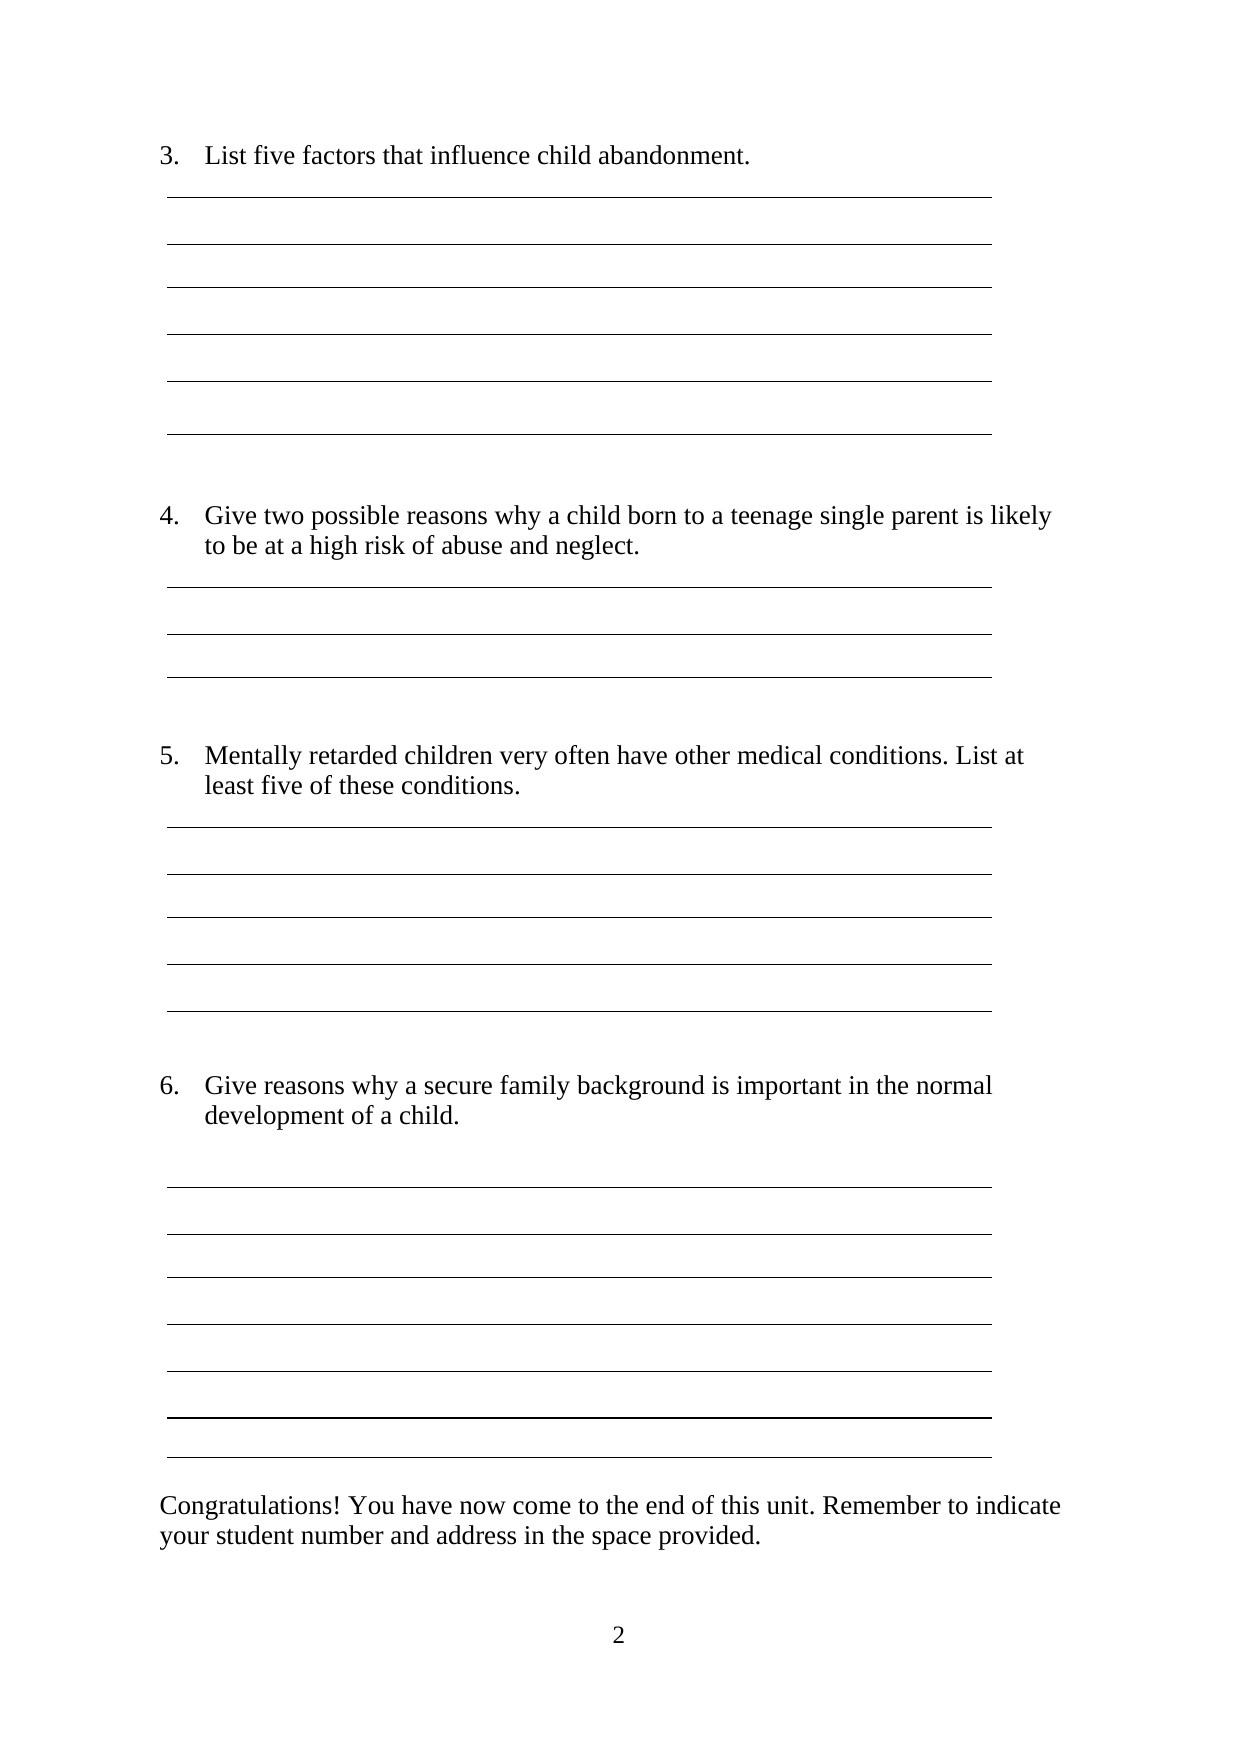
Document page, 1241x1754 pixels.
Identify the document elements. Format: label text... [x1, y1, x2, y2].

list Give reasons why a secure family background is important in the normal development of a child. [159, 1071, 1078, 1131]
list Mentally retarded children very often have other medical conditions. List at least five of these conditions. [159, 741, 1078, 801]
list List five factors that influence child abandonment. [159, 141, 1078, 171]
list Give two possible reasons why a child born to a teenage single parent is likely to be at a high risk of abuse and neglect. [159, 501, 1078, 561]
text Congratulations! You have now come to the end of this unit. Remember to indicate your student number and address in the space provided. [159, 1491, 1078, 1551]
